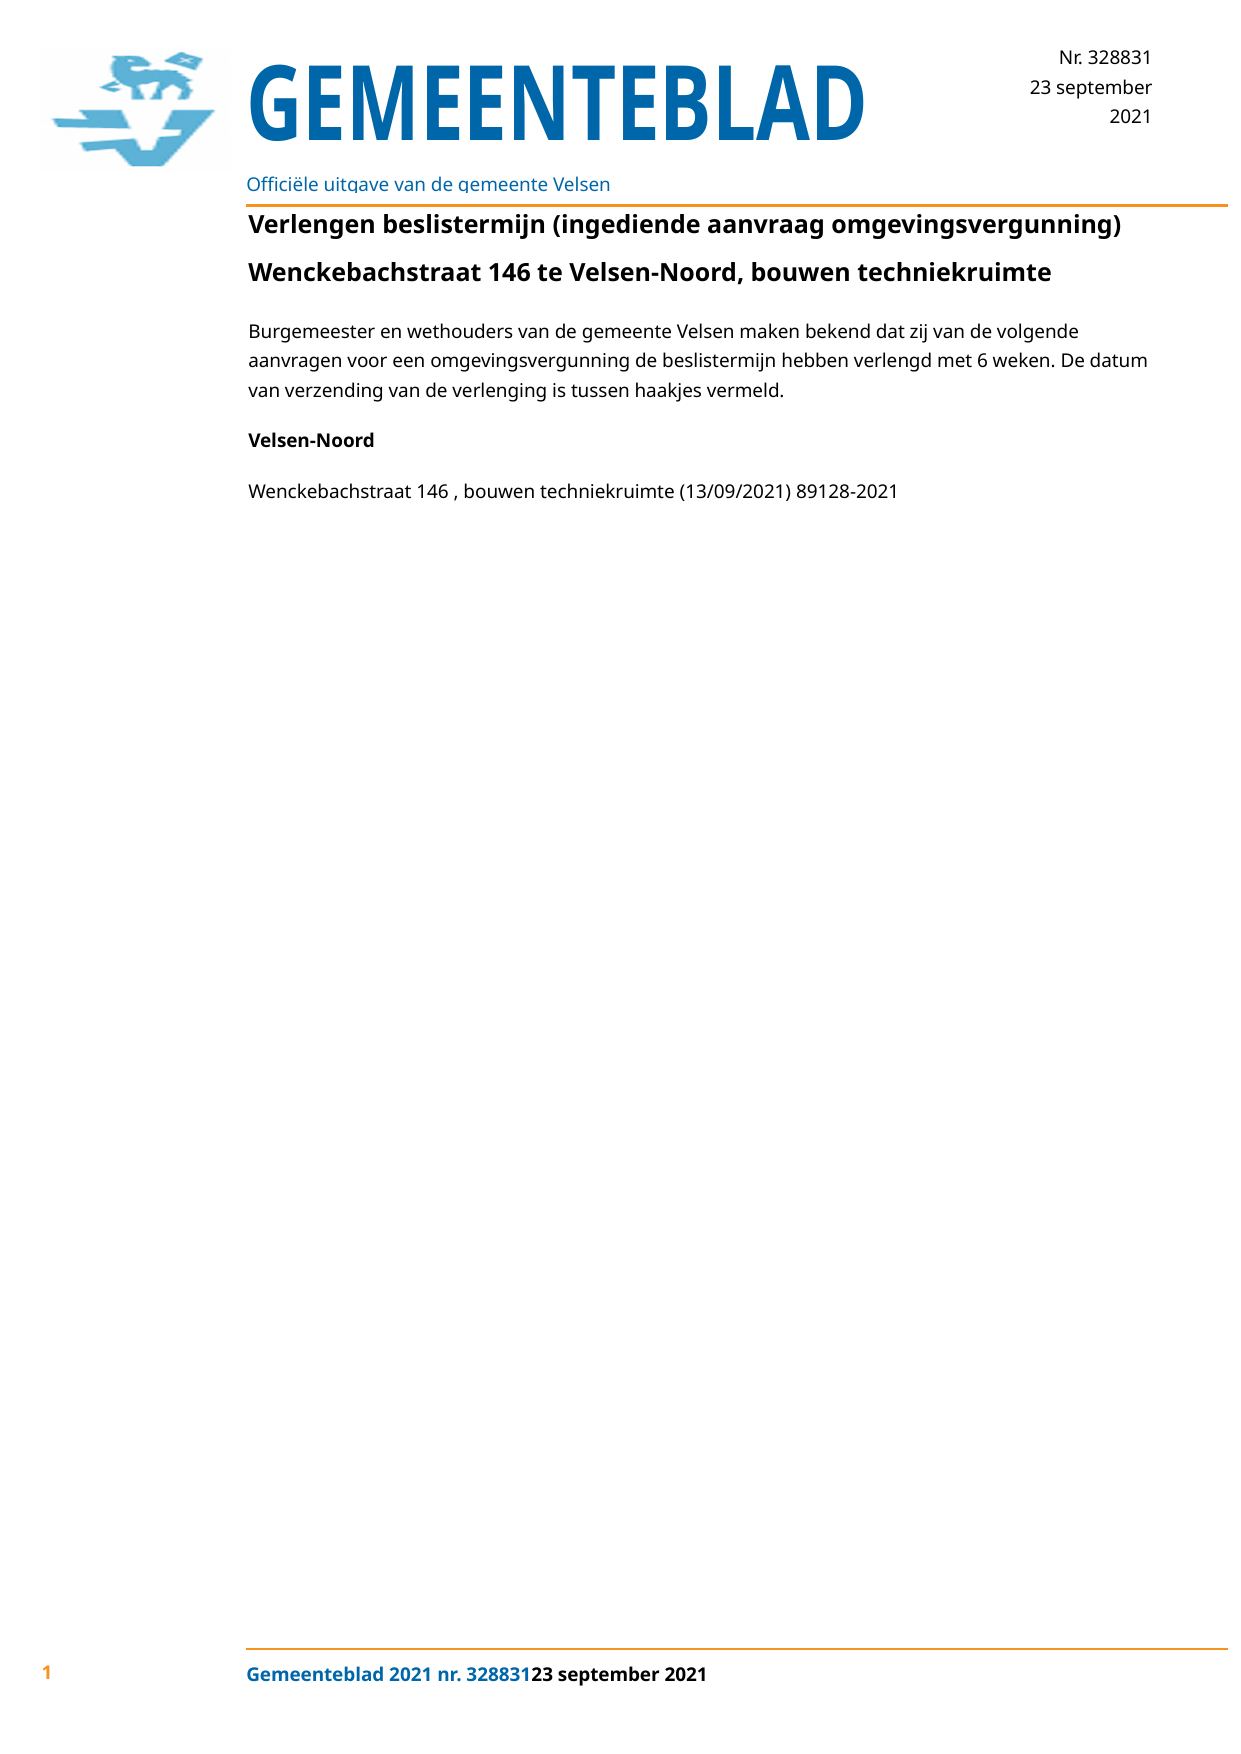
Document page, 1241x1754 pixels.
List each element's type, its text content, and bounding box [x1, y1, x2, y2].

text Velsen-Noord [248, 427, 1152, 453]
text Verlengen beslistermijn (ingediende aanvraag omgevingsvergunning) Wenckebachstraat 146 te Velsen-Noord, bouwen techniekruimte [248, 207, 1152, 288]
text Wenckebachstraat 146 , bouwen techniekruimte (13/09/2021) 89128-2021 [248, 478, 1152, 504]
text Burgemeester en wethouders van de gemeente Velsen maken bekend dat zij van de volgende aanvragen voor een omgevingsvergunning de beslistermijn hebben verlengd met 6 weken. De datum van verzending van de verlenging is tussen haakjes vermeld. [248, 318, 1152, 403]
picture [41, 47, 231, 172]
